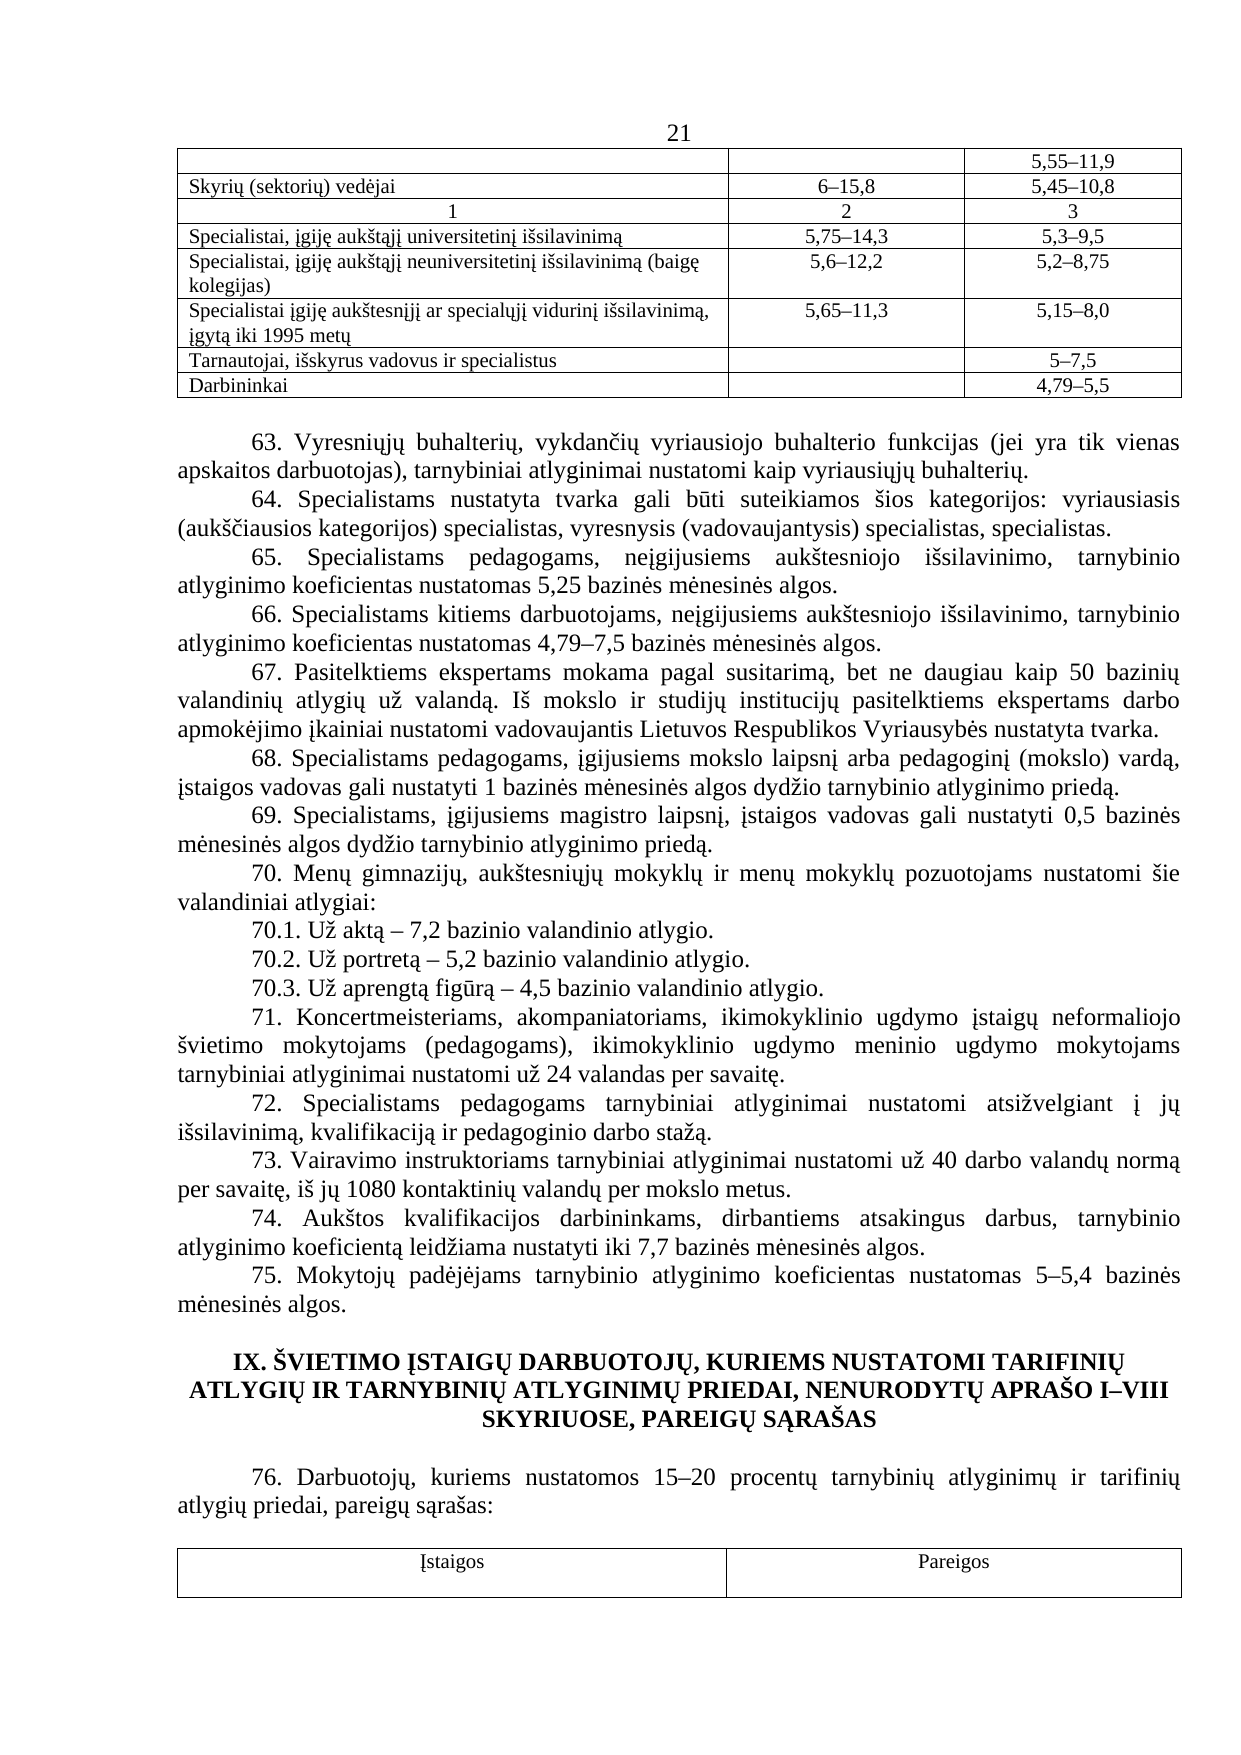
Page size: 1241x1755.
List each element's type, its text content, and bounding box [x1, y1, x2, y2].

table_cell 6–15,8 [729, 174, 964, 198]
text 69. Specialistams, įgijusiems magistro laipsnį, įstaigos vadovas gali nustatyti 0,5 bazinės mėnesinės algos dydžio tarnybinio atlyginimo priedą. [177, 800, 1181, 858]
text 70.2. Už portretą – 5,2 bazinio valandinio atlygio. [177, 944, 1181, 973]
text 72. Specialistams pedagogams tarnybiniai atlyginimai nustatomi atsižvelgiant į jų išsilavinimą, kvalifikaciją ir pedagoginio darbo stažą. [177, 1088, 1181, 1145]
table_cell 5,45–10,8 [965, 174, 1181, 198]
text 74. Aukštos kvalifikacijos darbininkams, dirbantiems atsakingus darbus, tarnybinio atlyginimo koeficientą leidžiama nustatyti iki 7,7 bazinės mėnesinės algos. [177, 1203, 1181, 1260]
table_cell Specialistai, įgiję aukštąjį neuniversitetinį išsilavinimą (baigę kolegijas) [178, 249, 728, 297]
text 71. Koncertmeisteriams, akompaniatoriams, ikimokyklinio ugdymo įstaigų neformaliojo švietimo mokytojams (pedagogams), ikimokyklinio ugdymo meninio ugdymo mokytojams tarnybiniai atlyginimai nustatomi už 24 valandas per savaitę. [177, 1002, 1181, 1088]
table_cell 5,6–12,2 [729, 249, 964, 297]
text 63. Vyresniųjų buhalterių, vykdančių vyriausiojo buhalterio funkcijas (jei yra tik vienas apskaitos darbuotojas), tarnybiniai atlyginimai nustatomi kaip vyriausiųjų buhalterių. [177, 427, 1181, 484]
text 68. Specialistams pedagogams, įgijusiems mokslo laipsnį arba pedagoginį (mokslo) vardą, įstaigos vadovas gali nustatyti 1 bazinės mėnesinės algos dydžio tarnybinio atlyginimo priedą. [177, 743, 1181, 800]
table_cell 1 [178, 199, 728, 223]
text 76. Darbuotojų, kuriems nustatomos 15–20 procentų tarnybinių atlyginimų ir tarifinių atlygių priedai, pareigų sąrašas: [177, 1462, 1181, 1519]
table_cell 4,79–5,5 [965, 373, 1181, 397]
table_cell [729, 149, 964, 173]
text 67. Pasitelktiems ekspertams mokama pagal susitarimą, bet ne daugiau kaip 50 bazinių valandinių atlygių už valandą. Iš mokslo ir studijų institucijų pasitelktiems ekspertams darbo apmokėjimo įkainiai nustatomi vadovaujantis Lietuvos Respublikos Vyriausybės nustatyta tvarka. [177, 657, 1181, 743]
text 73. Vairavimo instruktoriams tarnybiniai atlyginimai nustatomi už 40 darbo valandų normą per savaitę, iš jų 1080 kontaktinių valandų per mokslo metus. [177, 1145, 1181, 1203]
table_cell Specialistai, įgiję aukštąjį universitetinį išsilavinimą [178, 224, 728, 248]
table_cell 2 [729, 199, 964, 223]
table_header Įstaigos [178, 1549, 726, 1597]
table_cell 5,3–9,5 [965, 224, 1181, 248]
text 70.3. Už aprengtą figūrą – 4,5 bazinio valandinio atlygio. [177, 973, 1181, 1002]
table_header Pareigos [727, 1549, 1181, 1597]
table_cell Tarnautojai, išskyrus vadovus ir specialistus [178, 348, 728, 372]
table_cell 5,55–11,9 [965, 149, 1181, 173]
table_cell 5,65–11,3 [729, 299, 964, 347]
text 70.1. Už aktą – 7,2 bazinio valandinio atlygio. [177, 915, 1181, 944]
table_cell 5,2–8,75 [965, 249, 1181, 297]
text 65. Specialistams pedagogams, neįgijusiems aukštesniojo išsilavinimo, tarnybinio atlyginimo koeficientas nustatomas 5,25 bazinės mėnesinės algos. [177, 542, 1181, 599]
table_cell Specialistai įgiję aukštesnįjį ar specialųjį vidurinį išsilavinimą, įgytą iki 1995 metų [178, 299, 728, 347]
text 66. Specialistams kitiems darbuotojams, neįgijusiems aukštesniojo išsilavinimo, tarnybinio atlyginimo koeficientas nustatomas 4,79–7,5 bazinės mėnesinės algos. [177, 599, 1181, 657]
table_cell [178, 149, 728, 173]
table_cell 5,75–14,3 [729, 224, 964, 248]
text IX. ŠVIETIMO ĮSTAIGŲ DARBUOTOJŲ, KURIEMS NUSTATOMI TARIFINIŲ ATLYGIŲ IR TARNYBINIŲ ATLYGINIMŲ PRIEDAI, NENURODYTŲ APRAŠO I–VIII SKYRIUOSE, PAREIGŲ SĄRAŠAS [177, 1347, 1181, 1433]
table_cell [729, 373, 964, 397]
text 75. Mokytojų padėjėjams tarnybinio atlyginimo koeficientas nustatomas 5–5,4 bazinės mėnesinės algos. [177, 1260, 1181, 1318]
table_cell 5,15–8,0 [965, 299, 1181, 347]
table_cell Skyrių (sektorių) vedėjai [178, 174, 728, 198]
table_cell 3 [965, 199, 1181, 223]
text 70. Menų gimnazijų, aukštesniųjų mokyklų ir menų mokyklų pozuotojams nustatomi šie valandiniai atlygiai: [177, 858, 1181, 915]
table_cell 5–7,5 [965, 348, 1181, 372]
text 64. Specialistams nustatyta tvarka gali būti suteikiamos šios kategorijos: vyriausiasis (aukščiausios kategorijos) specialistas, vyresnysis (vadovaujantysis) specialistas, specialistas. [177, 484, 1181, 542]
table_cell Darbininkai [178, 373, 728, 397]
table_cell [729, 348, 964, 372]
